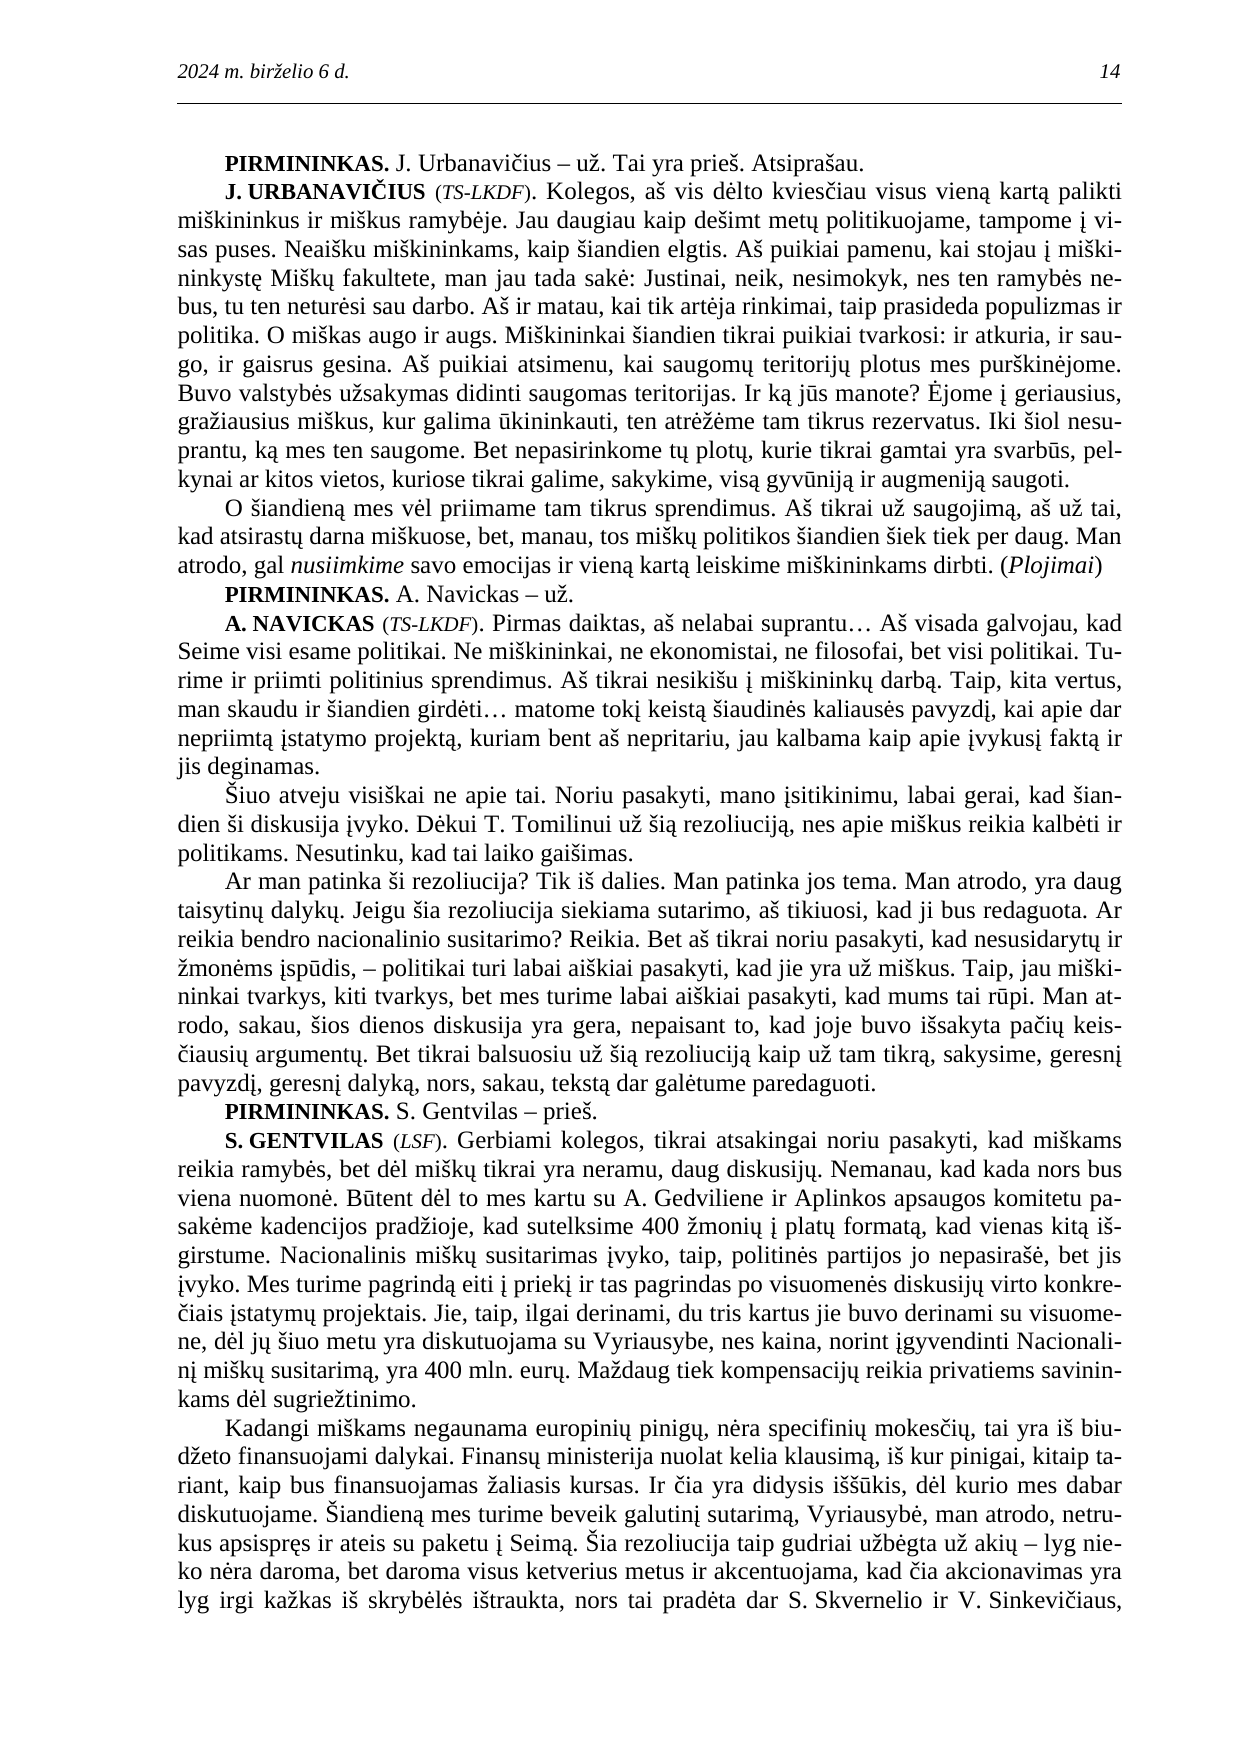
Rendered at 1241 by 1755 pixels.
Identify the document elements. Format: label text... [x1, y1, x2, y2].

text PIRMININKAS. S. Gent­vi­las – prieš. [177, 1096, 1122, 1125]
text S. GENTVILAS (LSF). Ger­bia­mi ko­le­gos, tik­rai at­sa­kin­gai no­riu pa­sa­ky­ti, kad miš­kams rei­kia ra­my­bės, bet dėl miš­kų tik­rai yra ne­ra­mu, daug dis­ku­si­jų. Ne­ma­nau, kad ka­da nors bus vie­na nuo­mo­nė. Bū­tent dėl to mes kar­tu su A. Ged­vi­lie­ne ir Ap­lin­kos ap­sau­gos ko­mi­te­tu pa­sa­kė­me ka­den­ci­jos pra­džio­je, kad su­telk­si­me 400 žmo­nių į pla­tų for­ma­tą, kad vie­nas ki­tą iš­girs­tu­me. Na­cio­na­li­nis miš­kų su­si­ta­ri­mas įvy­ko, taip, po­li­ti­nės par­ti­jos jo ne­pa­si­ra­šė, bet jis įvy­ko. Mes tu­ri­me pa­grin­dą ei­ti į prie­kį ir tas pa­grin­das po vi­suo­me­nės dis­ku­si­jų vir­to kon­kre­čiais įsta­ty­mų pro­jek­tais. Jie, taip, il­gai de­ri­na­mi, du tris kar­tus jie bu­vo de­ri­na­mi su vi­suo­me­ne, dėl jų šiuo me­tu yra dis­ku­tuo­ja­ma su Vy­riau­sy­be, nes kai­na, no­rint įgy­ven­din­ti Na­cio­na­li­nį miš­kų su­si­ta­ri­mą, yra 400 mln. eu­rų. Maž­daug tiek kom­pen­sa­ci­jų rei­kia pri­va­tiems sa­vi­nin­kams dėl su­griež­ti­ni­mo. [177, 1125, 1122, 1413]
text O šian­die­ną mes vėl pri­ima­me tam tik­rus spren­di­mus. Aš tik­rai už sau­go­ji­mą, aš už tai, kad at­si­ras­tų dar­na miš­kuo­se, bet, ma­nau, tos miš­kų po­li­ti­kos šian­dien šiek tiek per daug. Man at­ro­do, gal nu­si­im­ki­me sa­vo emo­ci­jas ir vie­ną kar­tą leis­ki­me miš­ki­nin­kams dirb­ti. (Plo­ji­mai) [177, 493, 1122, 579]
text A. NAVICKAS (TS-LKDF). Pir­mas daik­tas, aš ne­la­bai su­pran­tu… Aš vi­sa­da gal­vo­jau, kad Sei­me vi­si esa­me po­li­ti­kai. Ne miš­ki­nin­kai, ne eko­no­mis­tai, ne fi­lo­so­fai, bet vi­si po­li­ti­kai. Tu­ri­me ir pri­im­ti po­li­ti­nius spren­di­mus. Aš tik­rai ne­si­ki­šu į miš­ki­nin­kų dar­bą. Taip, ki­ta ver­tus, man skau­du ir šian­dien gir­dė­ti… ma­to­me to­kį keis­tą šiau­di­nės ka­liau­sės pa­vyz­dį, kai apie dar ne­pri­im­tą įsta­ty­mo pro­jek­tą, ku­riam bent aš ne­pri­ta­riu, jau kal­ba­ma kaip apie įvy­ku­sį fak­tą ir jis de­gi­na­mas. [177, 608, 1122, 780]
text Ar man pa­tin­ka ši re­zo­liu­ci­ja? Tik iš da­lies. Man pa­tin­ka jos te­ma. Man at­ro­do, yra daug tai­sy­ti­nų da­ly­kų. Jei­gu šia re­zo­liu­ci­ja sie­kia­ma su­ta­ri­mo, aš ti­kiuo­si, kad ji bus re­da­guo­ta. Ar rei­kia ben­dro na­cio­na­li­nio su­si­ta­ri­mo? Rei­kia. Bet aš tik­rai no­riu pa­sa­ky­ti, kad ne­su­si­da­ry­tų ir žmo­nėms įspū­dis, – po­li­ti­kai tu­ri la­bai aiš­kiai pa­sa­ky­ti, kad jie yra už miš­kus. Taip, jau miš­ki­nin­kai tvar­kys, ki­ti tvar­kys, bet mes tu­ri­me la­bai aiš­kiai pa­sa­ky­ti, kad mums tai rū­pi. Man at­ro­do, sa­kau, šios die­nos dis­ku­si­ja yra ge­ra, ne­pai­sant to, kad jo­je bu­vo iš­sa­ky­ta pa­čių keis­čiau­sių ar­gu­men­tų. Bet tik­rai bal­suo­siu už šią re­zo­liu­ci­ją kaip už tam tik­rą, sa­ky­si­me, ge­res­nį pa­vyz­dį, ge­res­nį da­ly­ką, nors, sa­kau, teks­tą dar ga­lė­tu­me pa­re­da­guo­ti. [177, 866, 1122, 1096]
text PIRMININKAS. A. Na­vic­kas – už. [177, 579, 1122, 608]
text Šiuo at­ve­ju vi­siš­kai ne apie tai. No­riu pa­sa­ky­ti, ma­no įsi­ti­ki­ni­mu, la­bai ge­rai, kad šian­dien ši dis­ku­si­ja įvy­ko. Dė­kui T. To­mi­li­nui už šią re­zo­liu­ci­ją, nes apie miš­kus rei­kia kal­bė­ti ir po­li­ti­kams. Ne­su­tin­ku, kad tai lai­ko gai­ši­mas. [177, 780, 1122, 866]
text J. URBANAVIČIUS (TS-LKDF). Ko­le­gos, aš vis dėl­to kvies­čiau vi­sus vie­ną kar­tą pa­lik­ti miš­ki­nin­kus ir miš­kus ra­my­bė­je. Jau dau­giau kaip de­šimt me­tų po­li­ti­kuo­ja­me, tam­po­me į vi­sas pu­ses. Ne­aiš­ku miš­ki­nin­kams, kaip šian­dien elg­tis. Aš pui­kiai pa­me­nu, kai sto­jau į miš­ki­nin­kys­tę Miš­kų fa­kul­te­te, man jau ta­da sa­kė: Jus­ti­nai, neik, ne­si­mo­kyk, nes ten ra­my­bės ne­bus, tu ten ne­tu­rė­si sau dar­bo. Aš ir ma­tau, kai tik ar­tė­ja rin­ki­mai, taip pra­si­de­da po­pu­liz­mas ir po­li­ti­ka. O miš­kas au­go ir augs. Miš­ki­nin­kai šian­dien tik­rai pui­kiai tvar­ko­si: ir at­ku­ria, ir sau­go, ir gais­rus ge­si­na. Aš pui­kiai at­si­me­nu, kai sau­go­mų te­ri­to­ri­jų plo­tus mes purš­ki­nė­jo­me. Bu­vo vals­ty­bės už­sa­ky­mas di­din­ti sau­go­mas te­ri­to­ri­jas. Ir ką jūs ma­no­te? Ėjo­me į ge­riau­sius, gra­žiau­sius miš­kus, kur ga­li­ma ūki­nin­kau­ti, ten at­rė­žė­me tam tik­rus re­zer­va­tus. Iki šiol ne­su­pran­tu, ką mes ten sau­go­me. Bet ne­pa­si­rin­ko­me tų plo­tų, ku­rie tik­rai gam­tai yra svar­būs, pel­ky­nai ar ki­tos vie­tos, ku­rio­se tik­rai ga­li­me, sa­ky­ki­me, vi­są gy­vū­ni­ją ir aug­me­ni­ją sau­go­ti. [177, 176, 1122, 493]
text Ka­dan­gi miš­kams ne­gau­na­ma eu­ro­pi­nių pi­ni­gų, nė­ra spe­ci­fi­nių mo­kes­čių, tai yra iš biu­dže­to fi­nan­suo­ja­mi da­ly­kai. Fi­nan­sų mi­nis­te­ri­ja nuo­lat ke­lia klau­si­mą, iš kur pi­ni­gai, ki­taip ta­riant, kaip bus fi­nan­suo­ja­mas ža­lia­sis kur­sas. Ir čia yra di­dy­sis iš­šū­kis, dėl ku­rio mes da­bar dis­ku­tuo­ja­me. Šian­die­ną mes tu­ri­me be­veik ga­lu­ti­nį su­ta­ri­mą, Vy­riau­sy­bė, man at­ro­do, ne­tru­kus ap­si­spręs ir at­eis su pa­ke­tu į Sei­mą. Šia re­zo­liu­ci­ja taip gud­riai už­bėg­ta už akių – lyg nie­ko nė­ra da­ro­ma, bet da­ro­ma vi­sus ket­ve­rius me­tus ir ak­cen­tuo­ja­ma, kad čia ak­cio­na­vi­mas yra lyg ir­gi kaž­kas iš skry­bė­lės iš­trauk­ta, nors tai pra­dė­ta dar S. Skver­ne­lio ir V. Sin­ke­vi­čiaus, [177, 1413, 1122, 1614]
text PIRMININKAS. J. Ur­ba­na­vi­čius – už. Tai yra prieš. At­si­pra­šau. [177, 148, 1122, 176]
